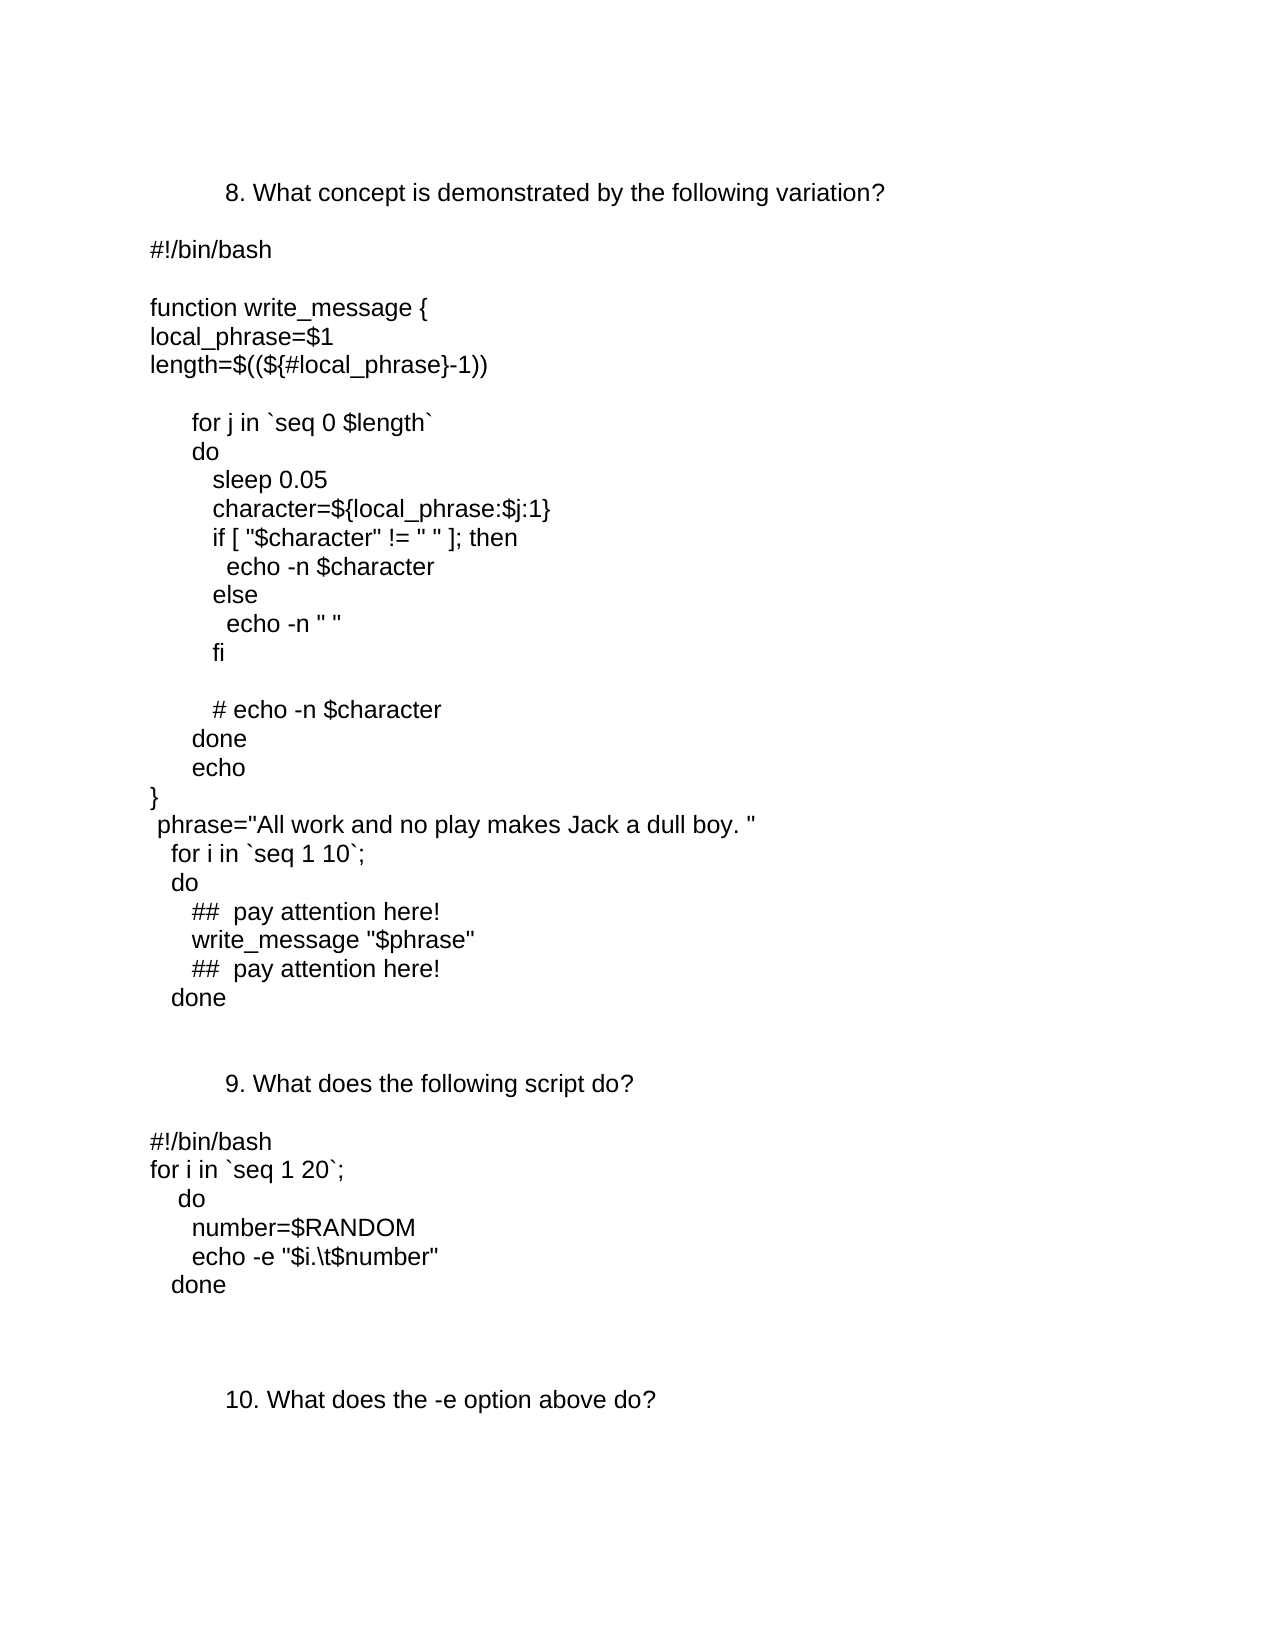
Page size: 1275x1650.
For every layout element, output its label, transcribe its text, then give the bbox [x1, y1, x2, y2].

text for i in `seq 1 20`; [150, 1156, 1125, 1184]
text echo -n " " [150, 609, 1125, 638]
text fi [150, 638, 1125, 667]
list 8. What concept is demonstrated by the following variation? [187, 178, 1125, 207]
text do [150, 868, 1125, 897]
text done [150, 724, 1125, 753]
text ## pay attention here! [150, 897, 1125, 926]
text function write_message { [150, 293, 1125, 322]
text local_phrase=$1 [150, 322, 1125, 351]
text number=$RANDOM [150, 1213, 1125, 1242]
text for i in `seq 1 10`; [150, 839, 1125, 868]
text echo [150, 753, 1125, 782]
text do [150, 437, 1125, 466]
text do [150, 1184, 1125, 1213]
text phrase="All work and no play makes Jack a dull boy. " [150, 811, 1125, 839]
text character=${local_phrase:$j:1} [150, 494, 1125, 523]
text write_message "$phrase" [150, 926, 1125, 954]
text ## pay attention here! [150, 954, 1125, 983]
text done [150, 1271, 1125, 1299]
list 9. What does the following script do? [187, 1069, 1125, 1098]
text # echo -n $character [150, 696, 1125, 724]
list 10. What does the -e option above do? [187, 1386, 1125, 1414]
text else [150, 581, 1125, 609]
text for j in `seq 0 $length` [150, 408, 1125, 437]
text length=$((${#local_phrase}-1)) [150, 351, 1125, 379]
text echo -n $character [150, 552, 1125, 581]
text #!/bin/bash [150, 1127, 1125, 1156]
text if [ "$character" != " " ]; then [150, 523, 1125, 552]
text sleep 0.05 [150, 466, 1125, 494]
text echo -e "$i.\t$number" [150, 1242, 1125, 1271]
text done [150, 983, 1125, 1012]
text } [150, 782, 1125, 811]
text #!/bin/bash [150, 236, 1125, 264]
